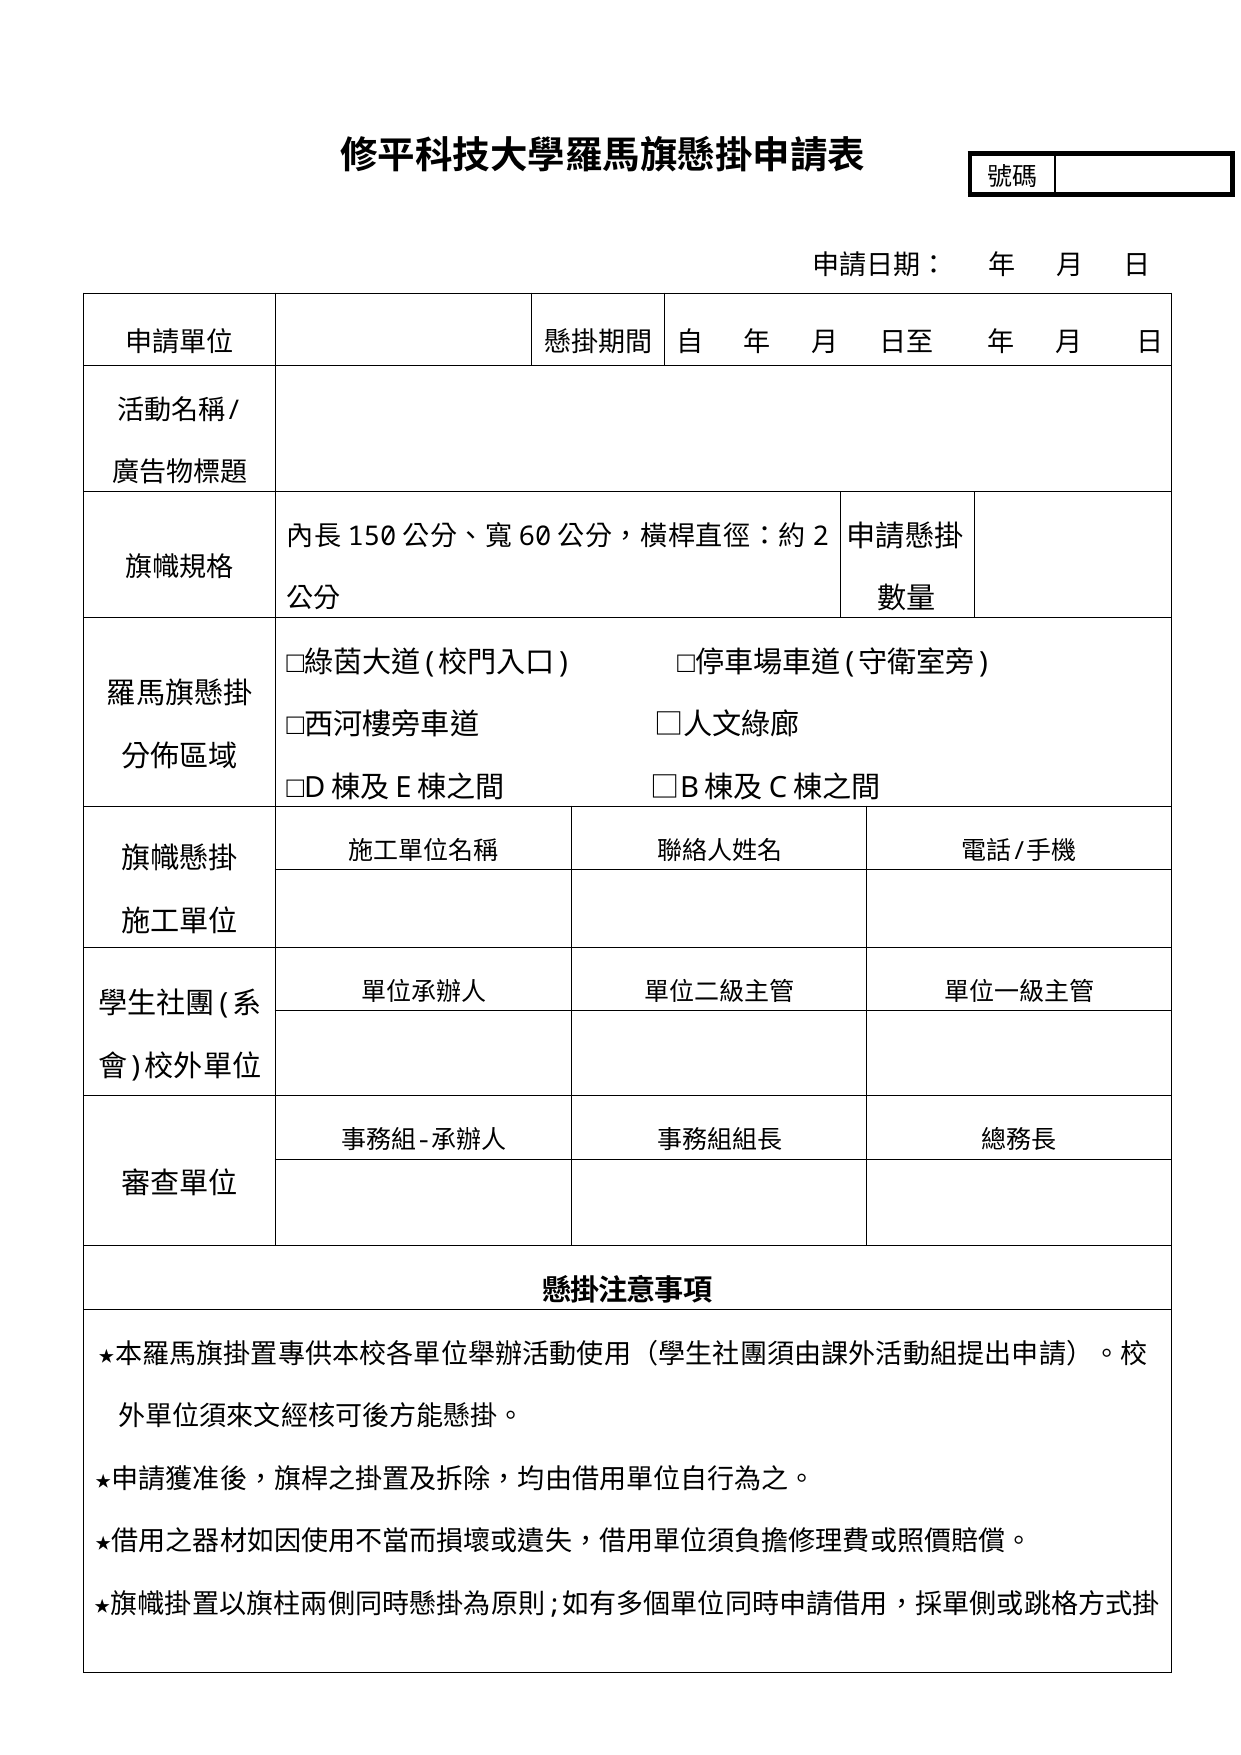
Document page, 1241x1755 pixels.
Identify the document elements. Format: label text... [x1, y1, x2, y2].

table_cell [572, 1160, 866, 1245]
table_cell 施工單位名稱 [276, 807, 571, 869]
table_cell 事務組-承辦人 [276, 1096, 571, 1159]
table_cell [572, 1011, 866, 1095]
table_cell 審查單位 [84, 1096, 275, 1245]
table_cell 旗幟懸掛 施工單位 [84, 807, 275, 947]
table_cell 旗幟規格 [84, 492, 275, 617]
table_header 自 年 月 日至 年 月 日 [665, 294, 1171, 365]
table_header 號碼 [972, 156, 1054, 192]
table_cell [867, 1160, 1171, 1245]
table_header [276, 294, 531, 365]
table_cell □綠茵大道(校門入口) □停車場車道(守衛室旁) □西河樓旁車道 □人文綠廊 □D棟及E棟之間 □B棟及C棟之間 [276, 618, 1171, 806]
table_cell [975, 492, 1171, 617]
table_cell 事務組組長 [572, 1096, 866, 1159]
table_cell 懸掛注意事項 [84, 1246, 1171, 1309]
table_header 懸掛期間 [532, 294, 664, 365]
table_cell 活動名稱/ 廣告物標題 [84, 366, 275, 491]
table_cell [867, 870, 1171, 947]
table_cell 學生社團(系會)校外單位 [84, 948, 275, 1095]
table_cell 羅馬旗懸掛分佈區域 [84, 618, 275, 806]
table_cell [276, 870, 571, 947]
table_cell [276, 1011, 571, 1095]
table_cell 單位一級主管 [867, 948, 1171, 1010]
table_header 申請單位 [84, 294, 275, 365]
table_cell 電話/手機 [867, 807, 1171, 869]
table_cell [276, 366, 1171, 491]
table_header [1056, 156, 1230, 192]
table_cell [276, 1160, 571, 1245]
text 申請日期： 年 月 日 [89, 221, 1211, 283]
table_cell 內長150公分、寬60公分，橫桿直徑：約2公分 [276, 492, 840, 617]
table_header ★本羅馬旗掛置專供本校各單位舉辦活動使用（學生社團須由課外活動組提出申請）。校外單位須來文經核可後方能懸掛。 [95, 1310, 1160, 1435]
table_cell [572, 870, 866, 947]
text 修平科技大學羅馬旗懸掛申請表 [89, 111, 1240, 201]
table_cell 單位承辦人 [276, 948, 571, 1010]
table_cell 聯絡人姓名 [572, 807, 866, 869]
table_cell 申請懸掛 數量 [841, 492, 974, 617]
table_cell 總務長 [867, 1096, 1171, 1159]
table_cell [867, 1011, 1171, 1095]
table_cell ★申請獲准後，旗桿之掛置及拆除，均由借用單位自行為之。 ★借用之器材如因使用不當而損壞或遺失，借用單位須負擔修理費或照價賠償。 ★旗幟掛置以旗柱兩側同時懸掛為原則;如有多個單位同時申請借用，採單側或跳格方式掛 [84, 1310, 1171, 1672]
table_cell 單位二級主管 [572, 948, 866, 1010]
